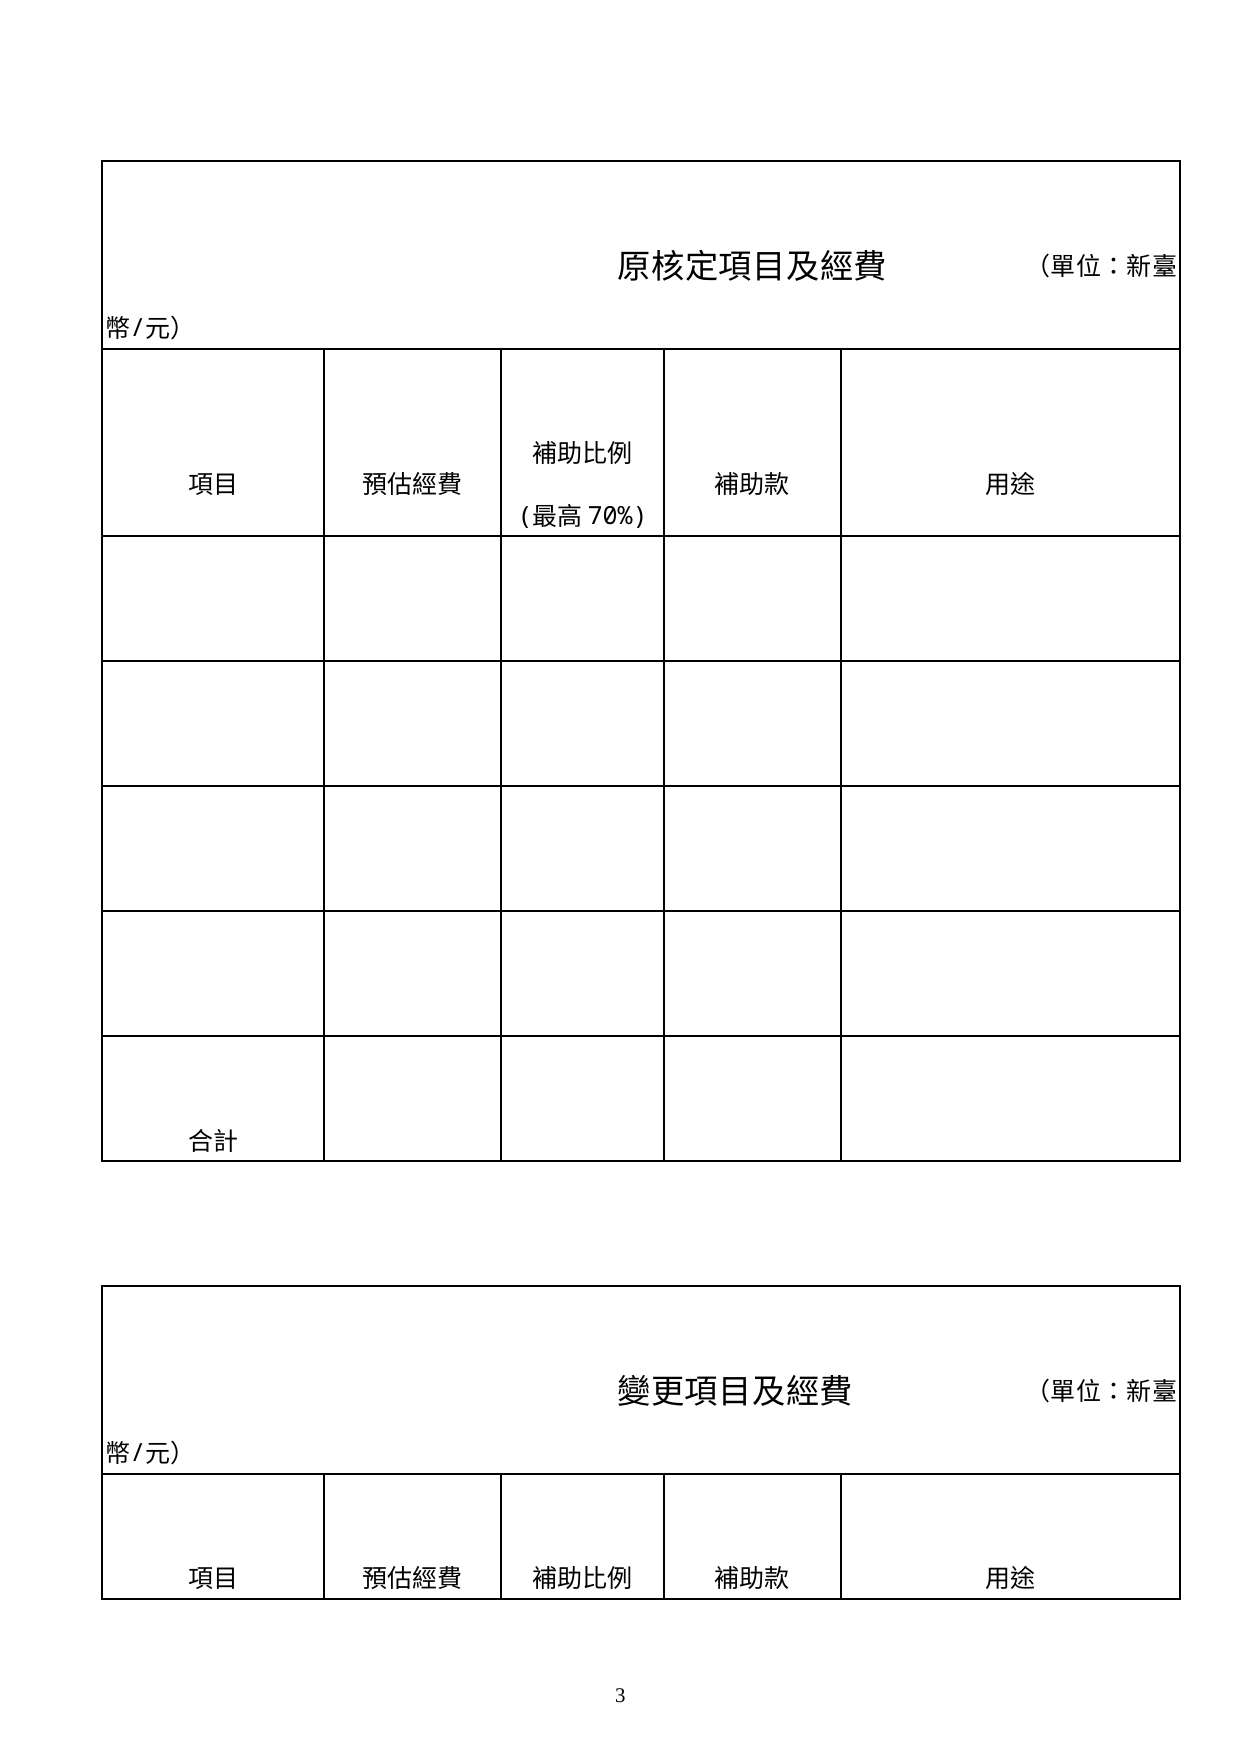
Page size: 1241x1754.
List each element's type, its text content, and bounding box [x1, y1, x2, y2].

table_cell [502, 912, 663, 1035]
table_cell 項目 [103, 350, 323, 535]
table_cell [325, 912, 500, 1035]
table_cell [103, 537, 323, 660]
table_cell [665, 662, 840, 785]
table_cell [665, 1037, 840, 1160]
table_cell [325, 1037, 500, 1160]
table_cell 預估經費 [325, 1475, 500, 1598]
table_cell [325, 537, 500, 660]
table_cell [502, 1037, 663, 1160]
table_cell 項目 [103, 1475, 323, 1598]
table_cell [103, 787, 323, 910]
table_cell [665, 537, 840, 660]
table_cell [842, 1037, 1179, 1160]
table_cell 補助款 [665, 1475, 840, 1598]
table_cell [325, 787, 500, 910]
table_cell [103, 662, 323, 785]
table_cell 用途 [842, 1475, 1179, 1598]
table_cell 補助款 [665, 350, 840, 535]
table_cell [842, 912, 1179, 1035]
table_cell [842, 662, 1179, 785]
table_cell [325, 662, 500, 785]
table_cell [842, 537, 1179, 660]
table_cell 合計 [103, 1037, 323, 1160]
table_cell 補助比例 [502, 1475, 663, 1598]
table_cell [502, 787, 663, 910]
table_cell 預估經費 [325, 350, 500, 535]
table_header 原核定項目及經費 （單位：新臺幣/元） [103, 162, 1179, 348]
table_cell [665, 912, 840, 1035]
table_header 變更項目及經費 （單位：新臺幣/元） [103, 1287, 1179, 1473]
table_cell 補助比例 (最高70%) [502, 350, 663, 535]
table_cell [665, 787, 840, 910]
table_cell [842, 787, 1179, 910]
table_cell [103, 912, 323, 1035]
table_cell 用途 [842, 350, 1179, 535]
table_cell [502, 662, 663, 785]
table_cell [502, 537, 663, 660]
